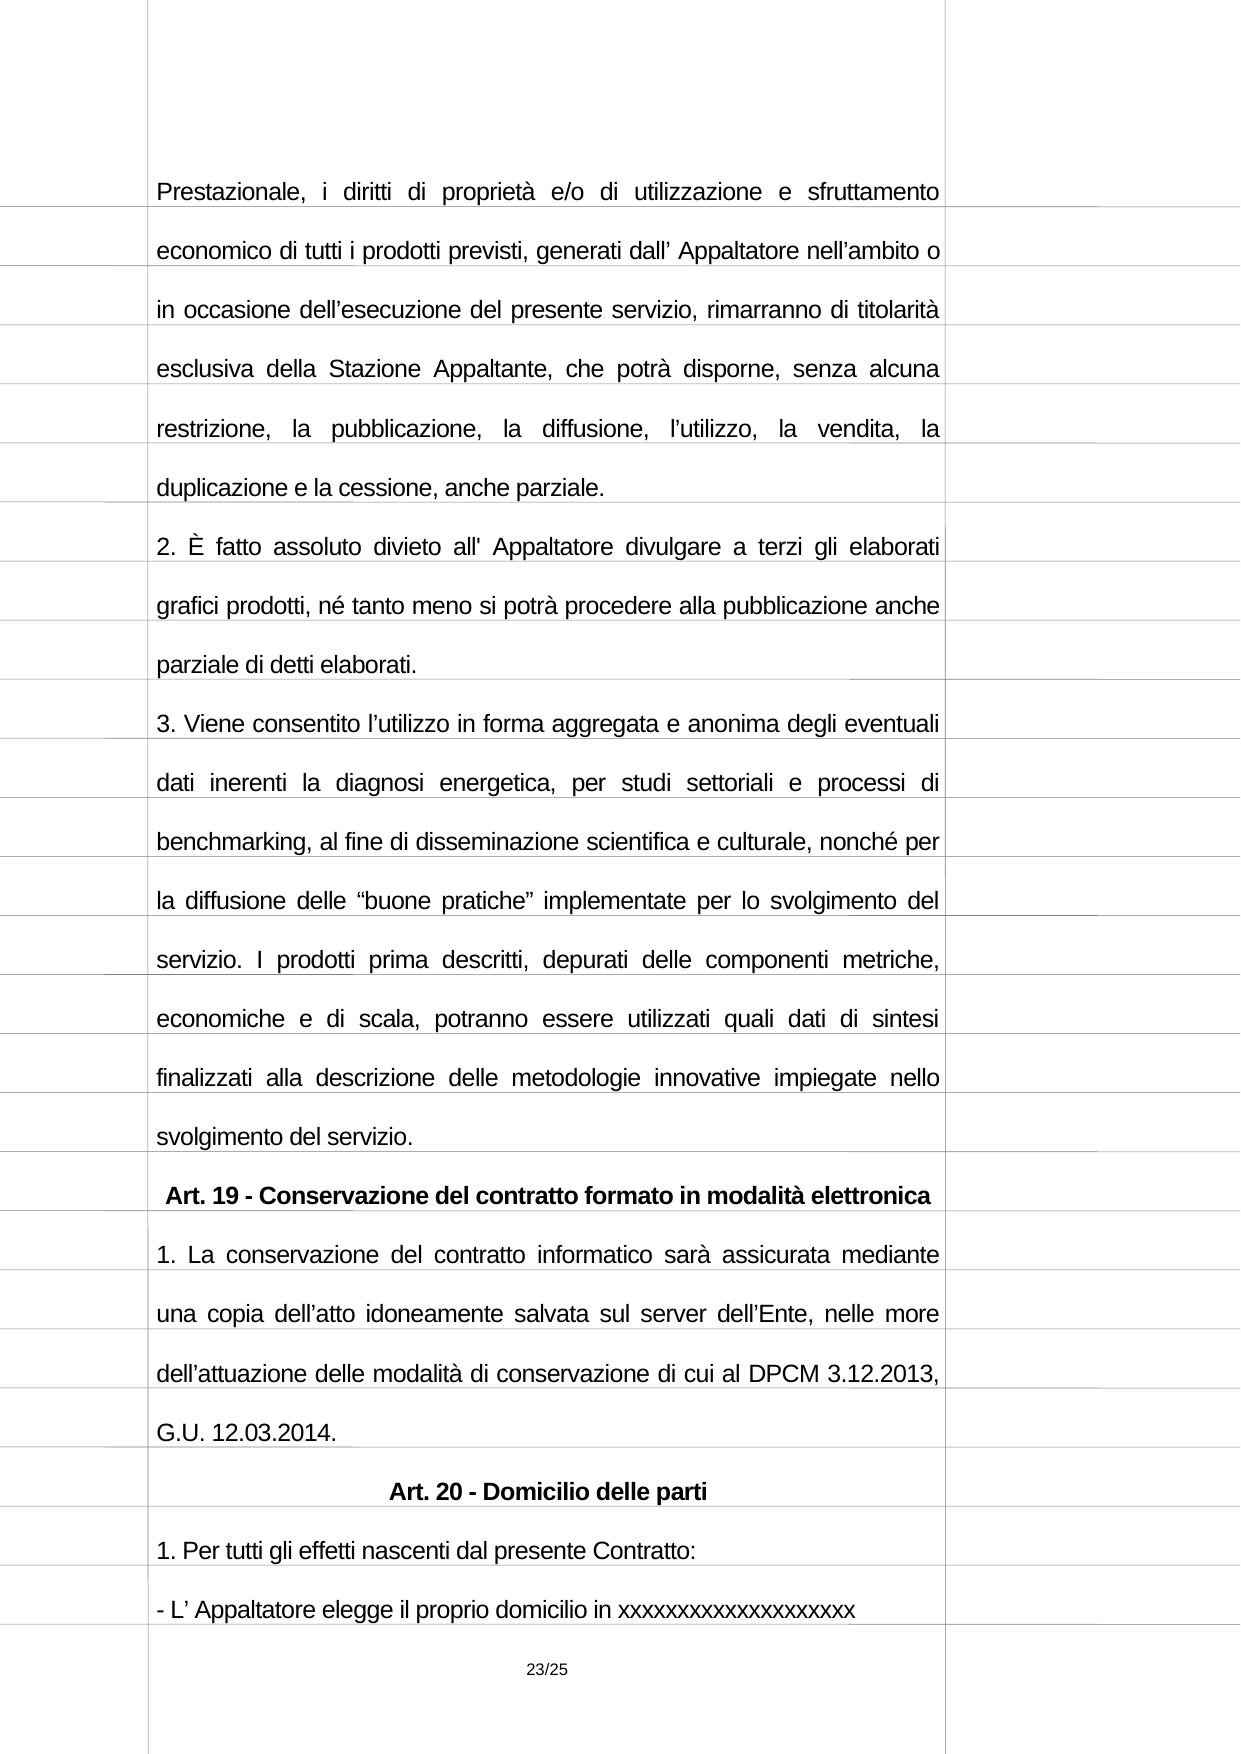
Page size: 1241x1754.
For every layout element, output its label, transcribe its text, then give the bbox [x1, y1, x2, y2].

text 1. Per tutti gli effetti nascenti dal presente Contratto: [156, 1512, 941, 1564]
text Prestazionale, i diritti di proprietà e/o di utilizzazione e sfruttamento [156, 153, 941, 206]
text una copia dell’atto idoneamente salvata sul server dell’Ente, nelle more [156, 1271, 941, 1328]
text finalizzati alla descrizione delle metodologie innovative impiegate nello [156, 1034, 941, 1092]
text 1. La conservazione del contratto informatico sarà assicurata mediante [156, 1217, 941, 1269]
text benchmarking, al fine di disseminazione scientifica e culturale, nonché per [156, 798, 941, 856]
text parziale di detti elaborati. [156, 621, 941, 678]
text Art. 20 - Domicilio delle parti [156, 1453, 941, 1505]
text [156, 1507, 941, 1512]
text esclusiva della Stazione Appaltante, che potrà disporne, senza alcuna [156, 326, 941, 383]
text 2. È fatto assoluto divieto all' Appaltatore divulgare a terzi gli elaborati [156, 508, 941, 560]
text restrizione, la pubblicazione, la diffusione, l’utilizzo, la vendita, la [156, 385, 941, 442]
text 3. Viene consentito l’utilizzo in forma aggregata e anonima degli eventuali [156, 685, 941, 738]
text G.U. 12.03.2014. [156, 1389, 941, 1446]
text [156, 1212, 941, 1217]
text [156, 1625, 941, 1630]
text - L’ Appaltatore elegge il proprio domicilio in xxxxxxxxxxxxxxxxxxxx [156, 1571, 941, 1623]
text Art. 19 - Conservazione del contratto formato in modalità elettronica [156, 1158, 941, 1210]
text in occasione dell’esecuzione del presente servizio, rimarranno di titolarità [156, 267, 941, 324]
text servizio. I prodotti prima descritti, depurati delle componenti metriche, [156, 916, 941, 974]
text dell’attuazione delle modalità di conservazione di cui al DPCM 3.12.2013, [156, 1330, 941, 1387]
text [156, 1566, 941, 1571]
text economico di tutti i prodotti previsti, generati dall’ Appaltatore nell’ambito o [156, 207, 941, 265]
text [156, 680, 941, 685]
text grafici prodotti, né tanto meno si potrà procedere alla pubblicazione anche [156, 562, 941, 619]
text svolgimento del servizio. [156, 1093, 941, 1151]
text dati inerenti la diagnosi energetica, per studi settoriali e processi di [156, 739, 941, 797]
text economiche e di scala, potranno essere utilizzati quali dati di sintesi [156, 975, 941, 1033]
text la diffusione delle “buone pratiche” implementate per lo svolgimento del [156, 857, 941, 915]
text duplicazione e la cessione, anche parziale. [156, 444, 941, 501]
